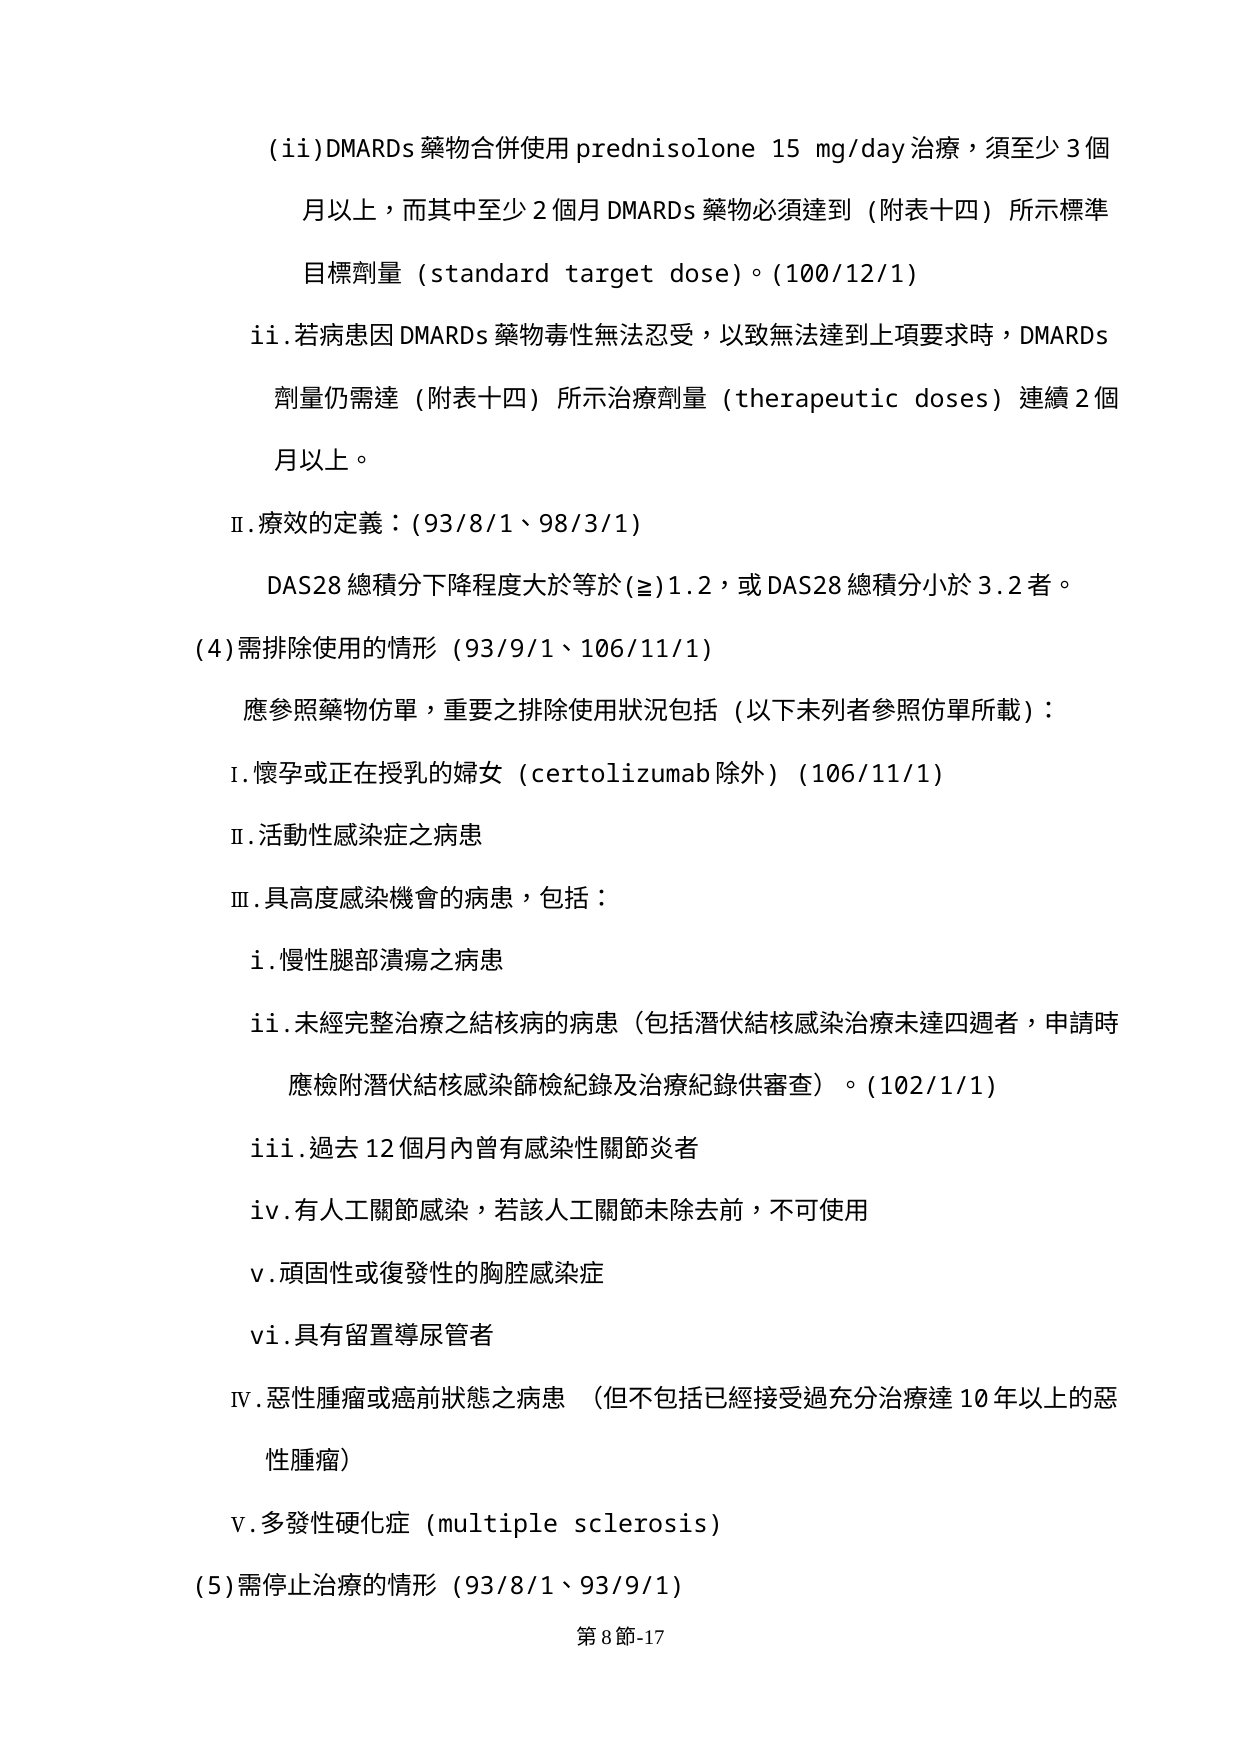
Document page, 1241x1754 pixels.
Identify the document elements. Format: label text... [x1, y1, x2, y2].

text vi.具有留置導尿管者 [249, 1292, 1122, 1354]
text Ⅳ.惡性腫瘤或癌前狀態之病患 （但不包括已經接受過充分治療達10年以上的惡性腫瘤） [230, 1354, 1122, 1479]
text iii.過去12個月內曾有感染性關節炎者 [249, 1104, 1122, 1167]
text i.慢性腿部潰瘍之病患 [249, 917, 1122, 979]
text ii.若病患因DMARDs藥物毒性無法忍受，以致無法達到上項要求時，DMARDs劑量仍需達 (附表十四) 所示治療劑量 (therapeutic doses) 連續2個月以上。 [249, 292, 1122, 479]
text iv.有人工關節感染，若該人工關節未除去前，不可使用 [249, 1167, 1122, 1229]
text Ⅴ.多發性硬化症 (multiple sclerosis) [230, 1479, 1122, 1542]
text (5)需停止治療的情形 (93/8/1、93/9/1) [192, 1542, 1122, 1604]
text Ⅱ.活動性感染症之病患 [230, 792, 1122, 854]
text (4)需排除使用的情形 (93/9/1、106/11/1) [192, 604, 1122, 667]
text Ⅰ.懷孕或正在授乳的婦女 (certolizumab除外) (106/11/1) [230, 729, 1122, 792]
text v.頑固性或復發性的胸腔感染症 [249, 1229, 1122, 1292]
text ii.未經完整治療之結核病的病患（包括潛伏結核感染治療未達四週者，申請時應檢附潛伏結核感染篩檢紀錄及治療紀錄供審查）。(102/1/1) [249, 979, 1122, 1104]
text DAS28總積分下降程度大於等於(≧)1.2，或DAS28總積分小於3.2者。 [267, 542, 1122, 604]
text Ⅱ.療效的定義：(93/8/1、98/3/1) [230, 479, 1122, 542]
text Ⅲ.具高度感染機會的病患，包括： [230, 854, 1122, 917]
text 應參照藥物仿單，重要之排除使用狀況包括 (以下未列者參照仿單所載)： [243, 667, 1122, 729]
text (ii)DMARDs藥物合併使用prednisolone 15 mg/day治療，須至少3個月以上，而其中至少2個月DMARDs藥物必須達到 (附表十四) 所示標準目標劑量 (standard target dose)。(100/12/1) [266, 104, 1122, 292]
